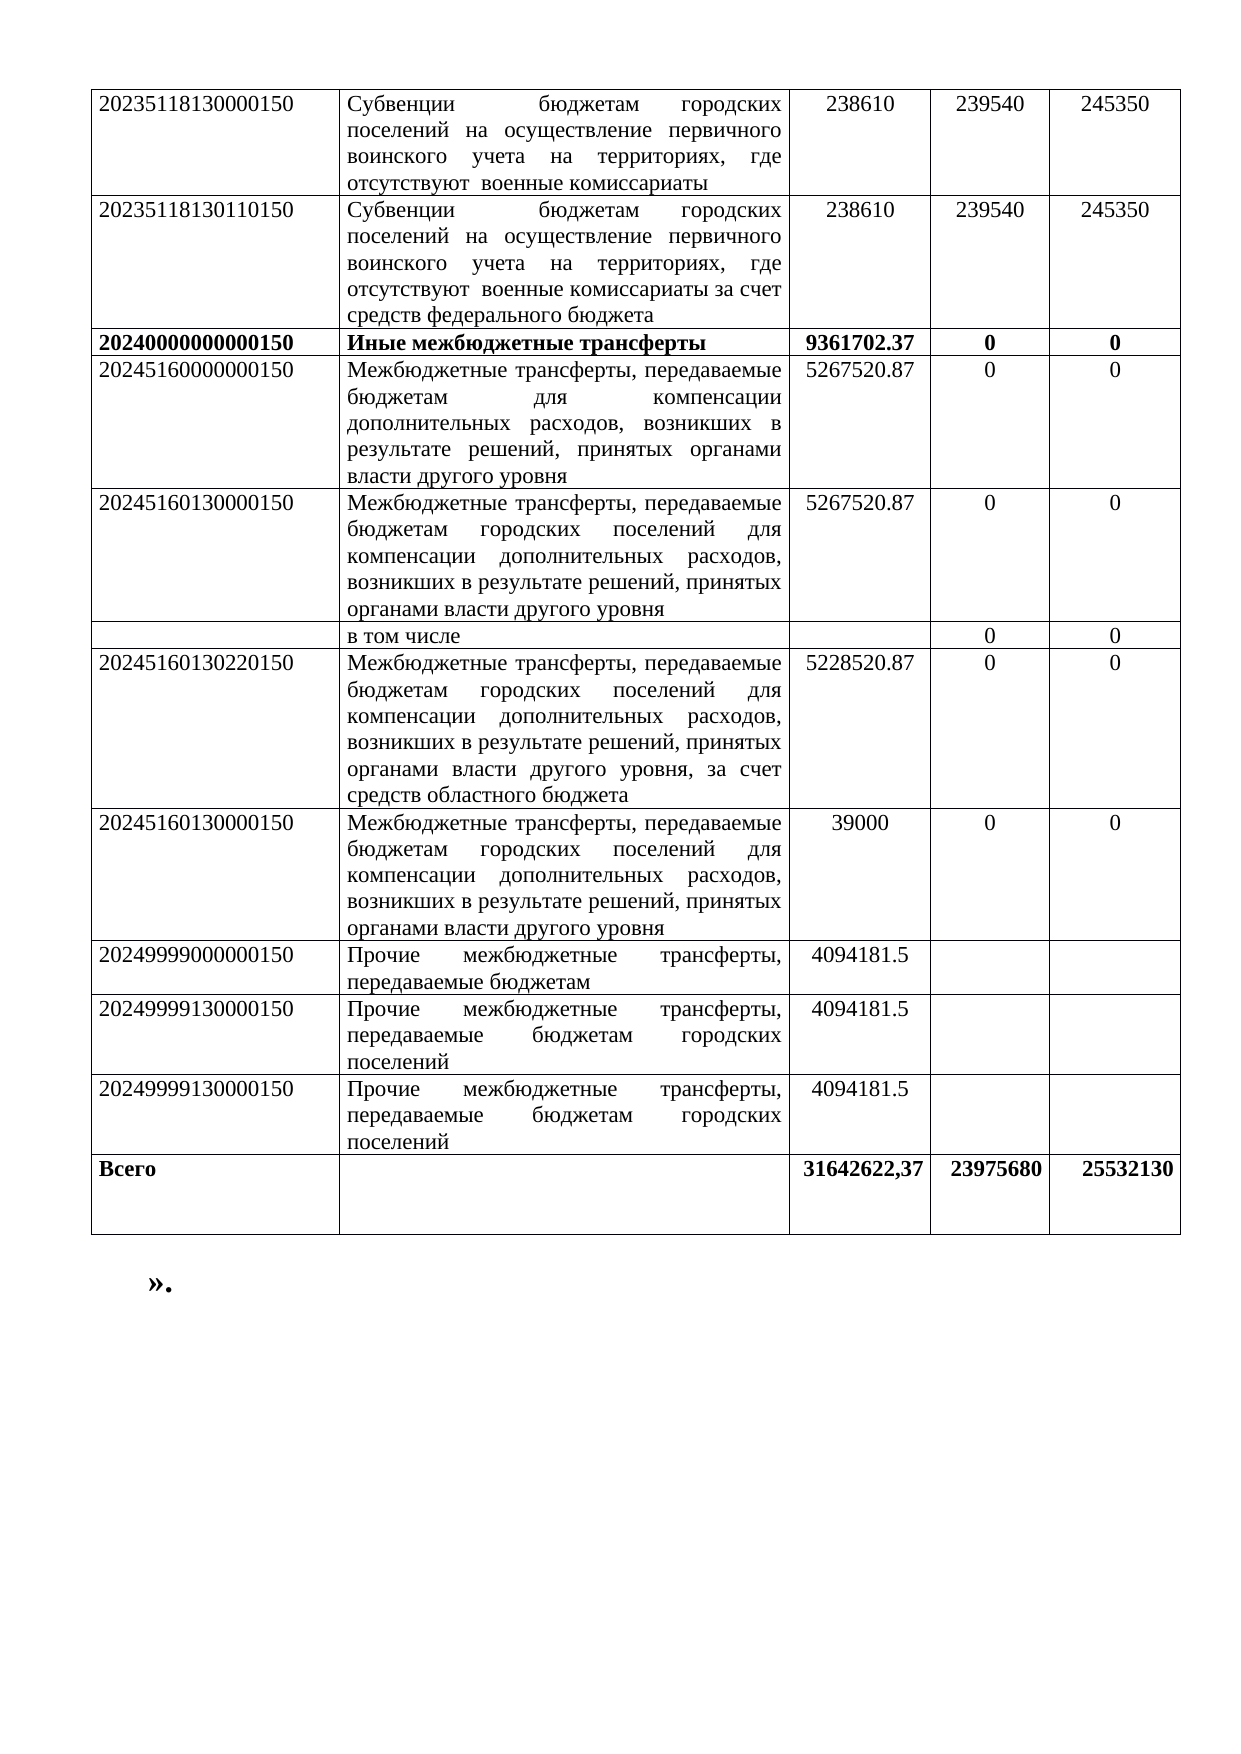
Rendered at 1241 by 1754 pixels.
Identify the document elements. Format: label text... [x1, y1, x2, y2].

table_cell 20235118130000150 [92, 90, 339, 195]
table_cell Межбюджетные трансферты, передаваемые бюджетам городских поселений для компенсации дополнительных расходов, возникших в результате решений, принятых органами власти другого уровня [340, 809, 789, 940]
table_cell [790, 622, 930, 648]
table_cell 0 [931, 329, 1049, 355]
table_cell 0 [931, 649, 1049, 807]
table_cell [931, 1075, 1049, 1154]
table_cell в том числе [340, 622, 789, 648]
table_cell Межбюджетные трансферты, передаваемые бюджетам для компенсации дополнительных расходов, возникших в результате решений, принятых органами власти другого уровня [340, 356, 789, 488]
table_cell [1050, 1075, 1180, 1154]
table_cell 5267520,87 [790, 489, 930, 621]
table_cell Прочие межбюджетные трансферты, передаваемые бюджетам городских поселений [340, 1075, 789, 1154]
table_cell 9361702,37 [790, 329, 930, 355]
table_cell 4094181,5 [790, 941, 930, 994]
table_cell 0 [1050, 356, 1180, 488]
table_cell 23975680 [931, 1155, 1049, 1234]
table_cell Всего [92, 1155, 339, 1234]
table_cell 238610 [790, 90, 930, 195]
table_cell 245350 [1050, 196, 1180, 328]
table_cell 239540 [931, 90, 1049, 195]
table_cell [92, 622, 339, 648]
table_cell 20249999000000150 [92, 941, 339, 994]
table_cell 0 [931, 356, 1049, 488]
table_cell Прочие межбюджетные трансферты, передаваемые бюджетам городских поселений [340, 995, 789, 1074]
table_cell 20245160000000150 [92, 356, 339, 488]
table_cell 0 [1050, 329, 1180, 355]
table_cell Межбюджетные трансферты, передаваемые бюджетам городских поселений для компенсации дополнительных расходов, возникших в результате решений, принятых органами власти другого уровня [340, 489, 789, 621]
table_cell [1050, 995, 1180, 1074]
table_cell 238610 [790, 196, 930, 328]
table_cell 20240000000000150 [92, 329, 339, 355]
table_cell 0 [1050, 809, 1180, 940]
table_cell [931, 995, 1049, 1074]
table_cell 20245160130000150 [92, 809, 339, 940]
table_cell 20249999130000150 [92, 1075, 339, 1154]
table_cell 4094181,5 [790, 995, 930, 1074]
table_cell 20245160130220150 [92, 649, 339, 807]
table_cell 0 [931, 489, 1049, 621]
table_cell Прочие межбюджетные трансферты, передаваемые бюджетам [340, 941, 789, 994]
table_cell [931, 941, 1049, 994]
table_cell 20235118130110150 [92, 196, 339, 328]
table_cell 25532130 [1050, 1155, 1180, 1234]
table_cell 239540 [931, 196, 1049, 328]
table_cell 39000 [790, 809, 930, 940]
table_cell 31642622,37 [790, 1155, 930, 1234]
table_cell 0 [1050, 649, 1180, 807]
table_cell 20249999130000150 [92, 995, 339, 1074]
table_cell 5228520,87 [790, 649, 930, 807]
table_cell 0 [1050, 489, 1180, 621]
table_cell Субвенции бюджетам городских поселений на осуществление первичного воинского учета на территориях, где отсутствуют военные комиссариаты [340, 90, 789, 195]
text ». [148, 1262, 1152, 1300]
table_cell 20245160130000150 [92, 489, 339, 621]
table_cell 0 [931, 622, 1049, 648]
table_cell Межбюджетные трансферты, передаваемые бюджетам городских поселений для компенсации дополнительных расходов, возникших в результате решений, принятых органами власти другого уровня, за счет средств областного бюджета [340, 649, 789, 807]
table_cell 245350 [1050, 90, 1180, 195]
table_cell [340, 1155, 789, 1234]
table_cell 4094181,5 [790, 1075, 930, 1154]
table_cell [1050, 941, 1180, 994]
table_cell 0 [1050, 622, 1180, 648]
table_cell 0 [931, 809, 1049, 940]
table_cell 5267520,87 [790, 356, 930, 488]
table_cell Иные межбюджетные трансферты [340, 329, 789, 355]
table_cell Субвенции бюджетам городских поселений на осуществление первичного воинского учета на территориях, где отсутствуют военные комиссариаты за счет средств федерального бюджета [340, 196, 789, 328]
